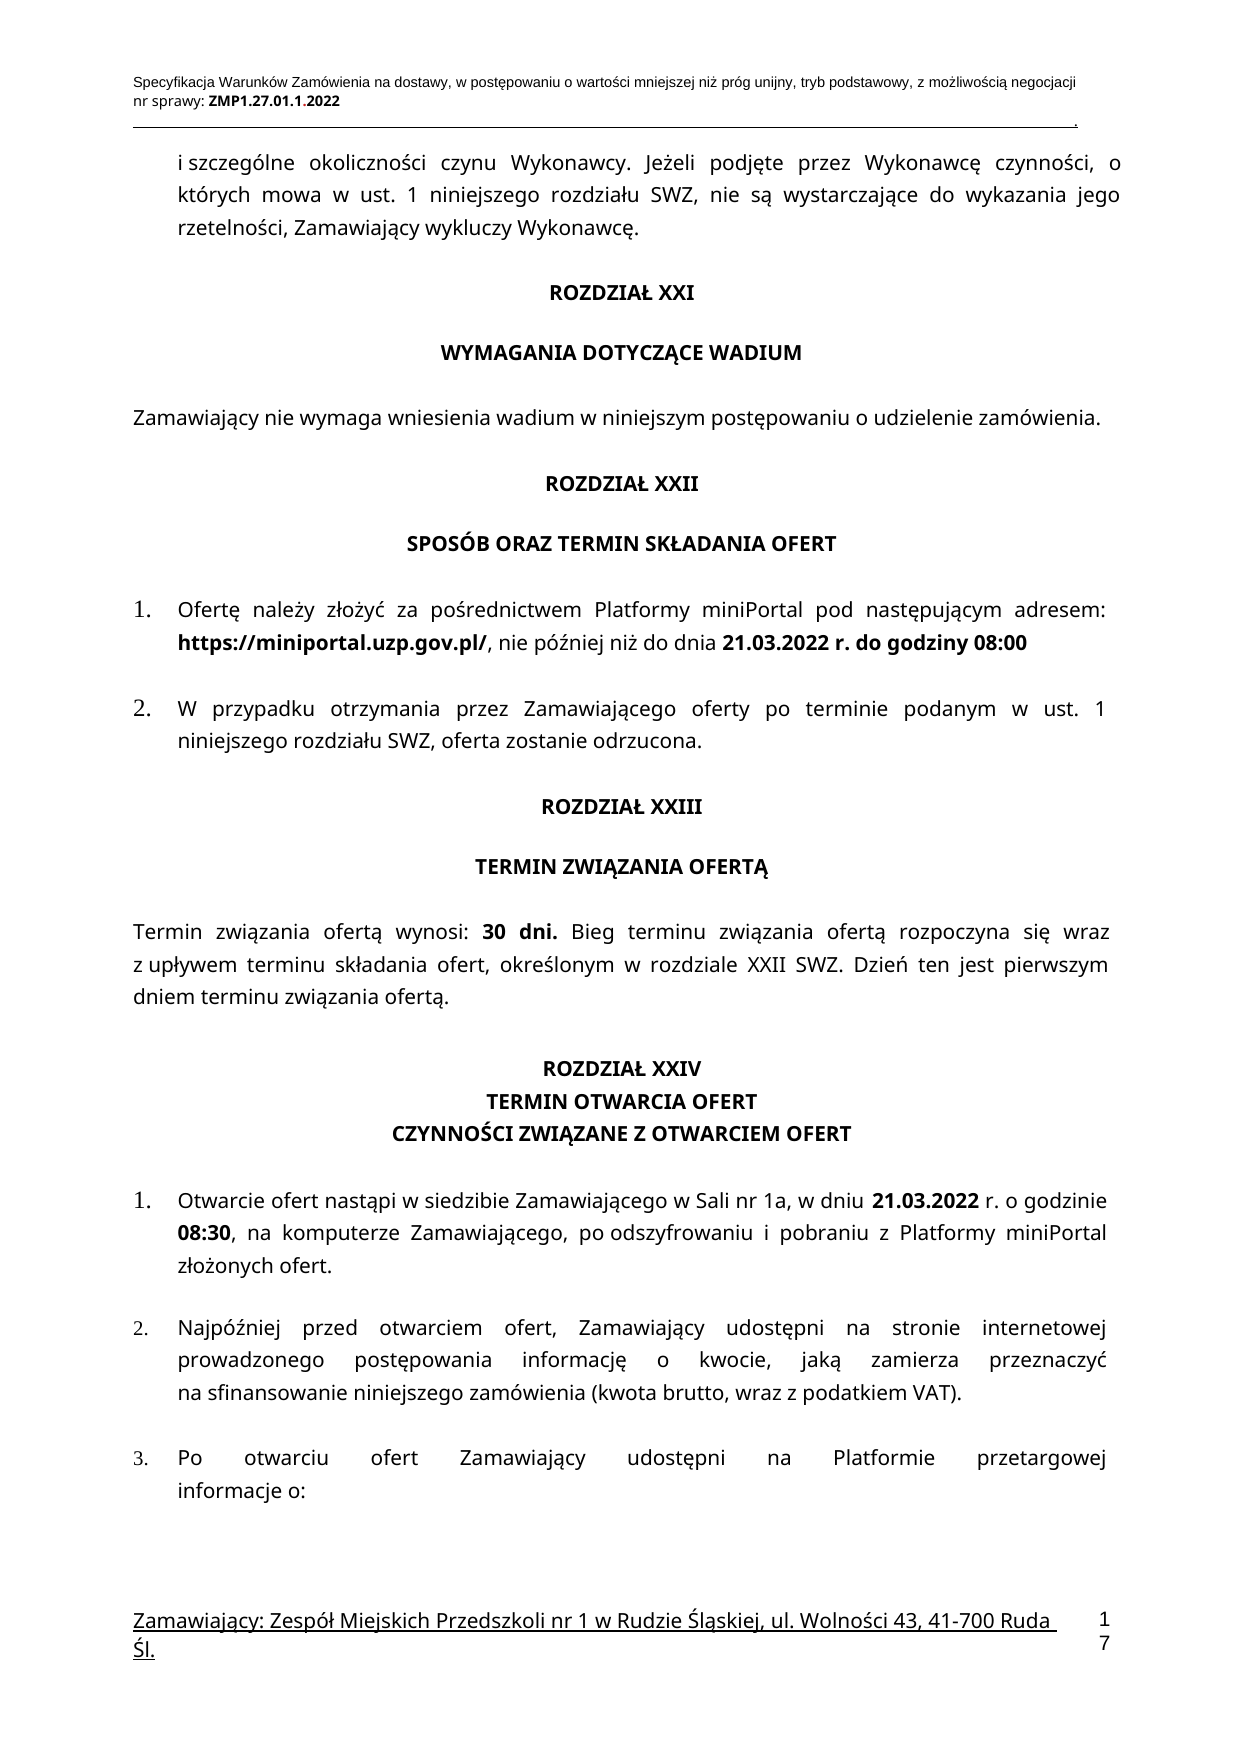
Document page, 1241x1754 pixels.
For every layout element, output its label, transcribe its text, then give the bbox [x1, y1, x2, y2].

text ROZDZIAŁ XXIV [133, 1054, 1110, 1083]
list i szczególne okoliczności czynu Wykonawcy. Jeżeli podjęte przez Wykonawcę czynności, o których mowa w ust. 1 niniejszego rozdziału SWZ, nie są wystarczające do wykazania jego rzetelności, Zamawiający wykluczy Wykonawcę. [133, 148, 1122, 241]
text Termin związania ofertą wynosi: 30 dni. Bieg terminu związania ofertą rozpoczyna się wraz z upływem terminu składania ofert, określonym w rozdziale XXII SWZ. Dzień ten jest pierwszym dniem terminu związania ofertą. [133, 917, 1110, 1011]
text ROZDZIAŁ XXIII [133, 792, 1110, 820]
text SPOSÓB ORAZ TERMIN SKŁADANIA OFERT [133, 529, 1110, 557]
text ROZDZIAŁ XXII [133, 469, 1110, 497]
list Ofertę należy złożyć za pośrednictwem Platformy miniPortal pod następującym adresem: https://miniportal.uzp.gov.pl/, nie później niż do dnia 21.03.2022 r. do godziny 08:00 [133, 594, 1107, 656]
text TERMIN ZWIĄZANIA OFERTĄ [133, 852, 1110, 881]
list Po otwarciu ofert Zamawiający udostępni na Platformie przetargowej informacje o: [133, 1443, 1107, 1504]
list Najpóźniej przed otwarciem ofert, Zamawiający udostępni na stronie internetowej prowadzonego postępowania informację o kwocie, jaką zamierza przeznaczyć na sfinansowanie niniejszego zamówienia (kwota brutto, wraz z podatkiem VAT). [133, 1313, 1107, 1406]
text ROZDZIAŁ XXI [133, 278, 1110, 307]
text WYMAGANIA DOTYCZĄCE WADIUM [133, 338, 1110, 367]
list Otwarcie ofert nastąpi w siedzibie Zamawiającego w Sali nr 1a, w dniu 21.03.2022 r. o godzinie 08:30, na komputerze Zamawiającego, po odszyfrowaniu i pobraniu z Platformy miniPortal złożonych ofert. [133, 1185, 1107, 1279]
text CZYNNOŚCI ZWIĄZANE Z OTWARCIEM OFERT [133, 1119, 1110, 1148]
text TERMIN OTWARCIA OFERT [133, 1087, 1110, 1115]
text Zamawiający nie wymaga wniesienia wadium w niniejszym postępowaniu o udzielenie zamówienia. [133, 403, 1110, 432]
list W przypadku otrzymania przez Zamawiającego oferty po terminie podanym w ust. 1 niniejszego rozdziału SWZ, oferta zostanie odrzucona. [133, 693, 1107, 755]
